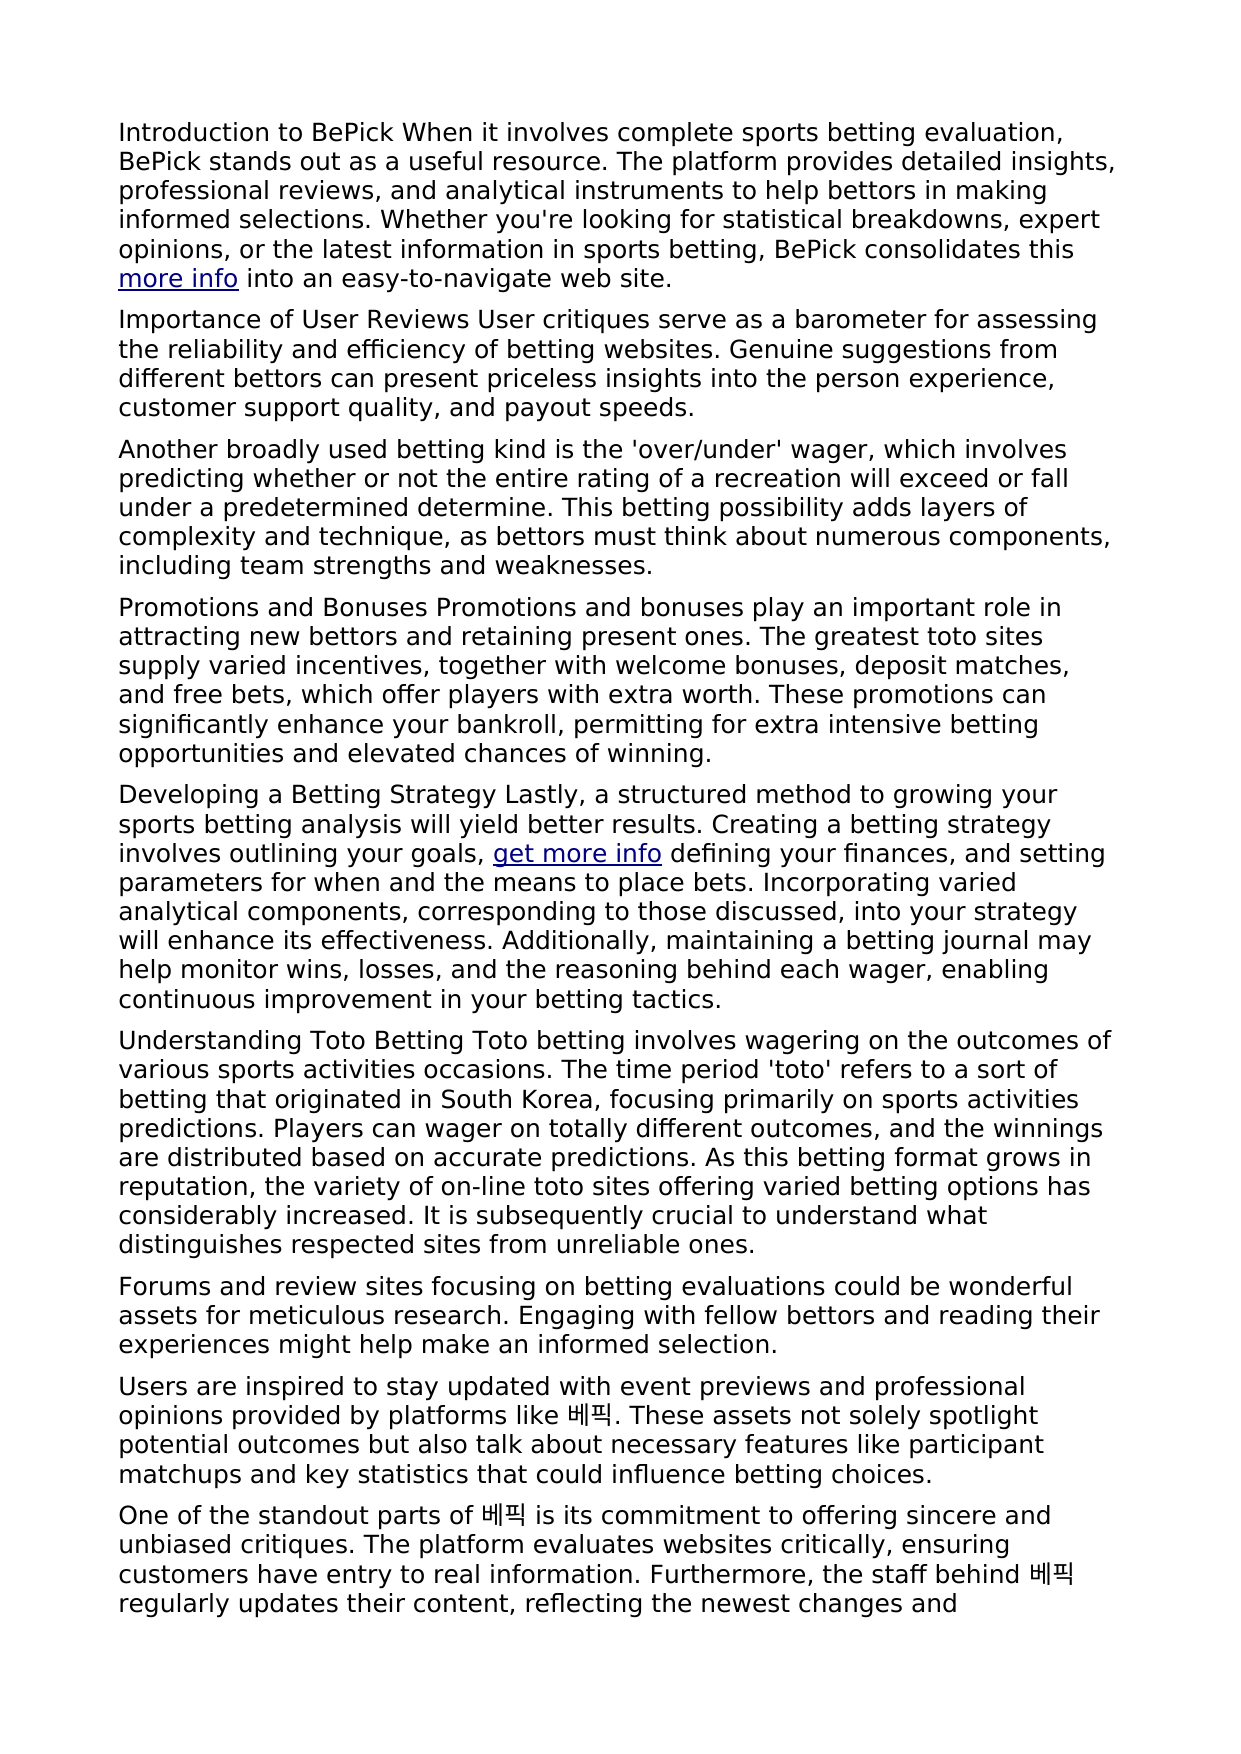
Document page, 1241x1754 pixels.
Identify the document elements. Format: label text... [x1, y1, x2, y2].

text Forums and review sites focusing on betting evaluations could be wonderful assets for meticulous research. Engaging with fellow bettors and reading their experiences might help make an informed selection. [118, 1272, 1122, 1360]
text One of the standout parts of 베픽 is its commitment to offering sincere and unbiased critiques. The platform evaluates websites critically, ensuring customers have entry to real information. Furthermore, the staff behind 베픽 regularly updates their content, reflecting the newest changes and [118, 1501, 1122, 1618]
text Understanding Toto Betting Toto betting involves wagering on the outcomes of various sports activities occasions. The time period 'toto' refers to a sort of betting that originated in South Korea, focusing primarily on sports activities predictions. Players can wager on totally different outcomes, and the winnings are distributed based on accurate predictions. As this betting format grows in reputation, the variety of on-line toto sites offering varied betting options has considerably increased. It is subsequently crucial to understand what distinguishes respected sites from unreliable ones. [118, 1026, 1122, 1260]
text Promotions and Bonuses Promotions and bonuses play an important role in attracting new bettors and retaining present ones. The greatest toto sites supply varied incentives, together with welcome bonuses, deposit matches, and free bets, which offer players with extra worth. These promotions can significantly enhance your bankroll, permitting for extra intensive betting opportunities and elevated chances of winning. [118, 593, 1122, 768]
text Users are inspired to stay updated with event previews and professional opinions provided by platforms like 베픽. These assets not solely spotlight potential outcomes but also talk about necessary features like participant matchups and key statistics that could influence betting choices. [118, 1372, 1122, 1489]
text Another broadly used betting kind is the 'over/under' wager, which involves predicting whether or not the entire rating of a recreation will exceed or fall under a predetermined determine. This betting possibility adds layers of complexity and technique, as bettors must think about numerous components, including team strengths and weaknesses. [118, 435, 1122, 581]
text Importance of User Reviews User critiques serve as a barometer for assessing the reliability and efficiency of betting websites. Genuine suggestions from different bettors can present priceless insights into the person experience, customer support quality, and payout speeds. [118, 306, 1122, 422]
text Introduction to BePick When it involves complete sports betting evaluation, BePick stands out as a useful resource. The platform provides detailed insights, professional reviews, and analytical instruments to help bettors in making informed selections. Whether you're looking for statistical breakdowns, expert opinions, or the latest information in sports betting, BePick consolidates this more info into an easy-to-navigate web site. [118, 118, 1122, 293]
text Developing a Betting Strategy Lastly, a structured method to growing your sports betting analysis will yield better results. Creating a betting strategy involves outlining your goals, get more info defining your finances, and setting parameters for when and the means to place bets. Incorporating varied analytical components, corresponding to those discussed, into your strategy will enhance its effectiveness. Additionally, maintaining a betting journal may help monitor wins, losses, and the reasoning behind each wager, enabling continuous improvement in your betting tactics. [118, 781, 1122, 1014]
